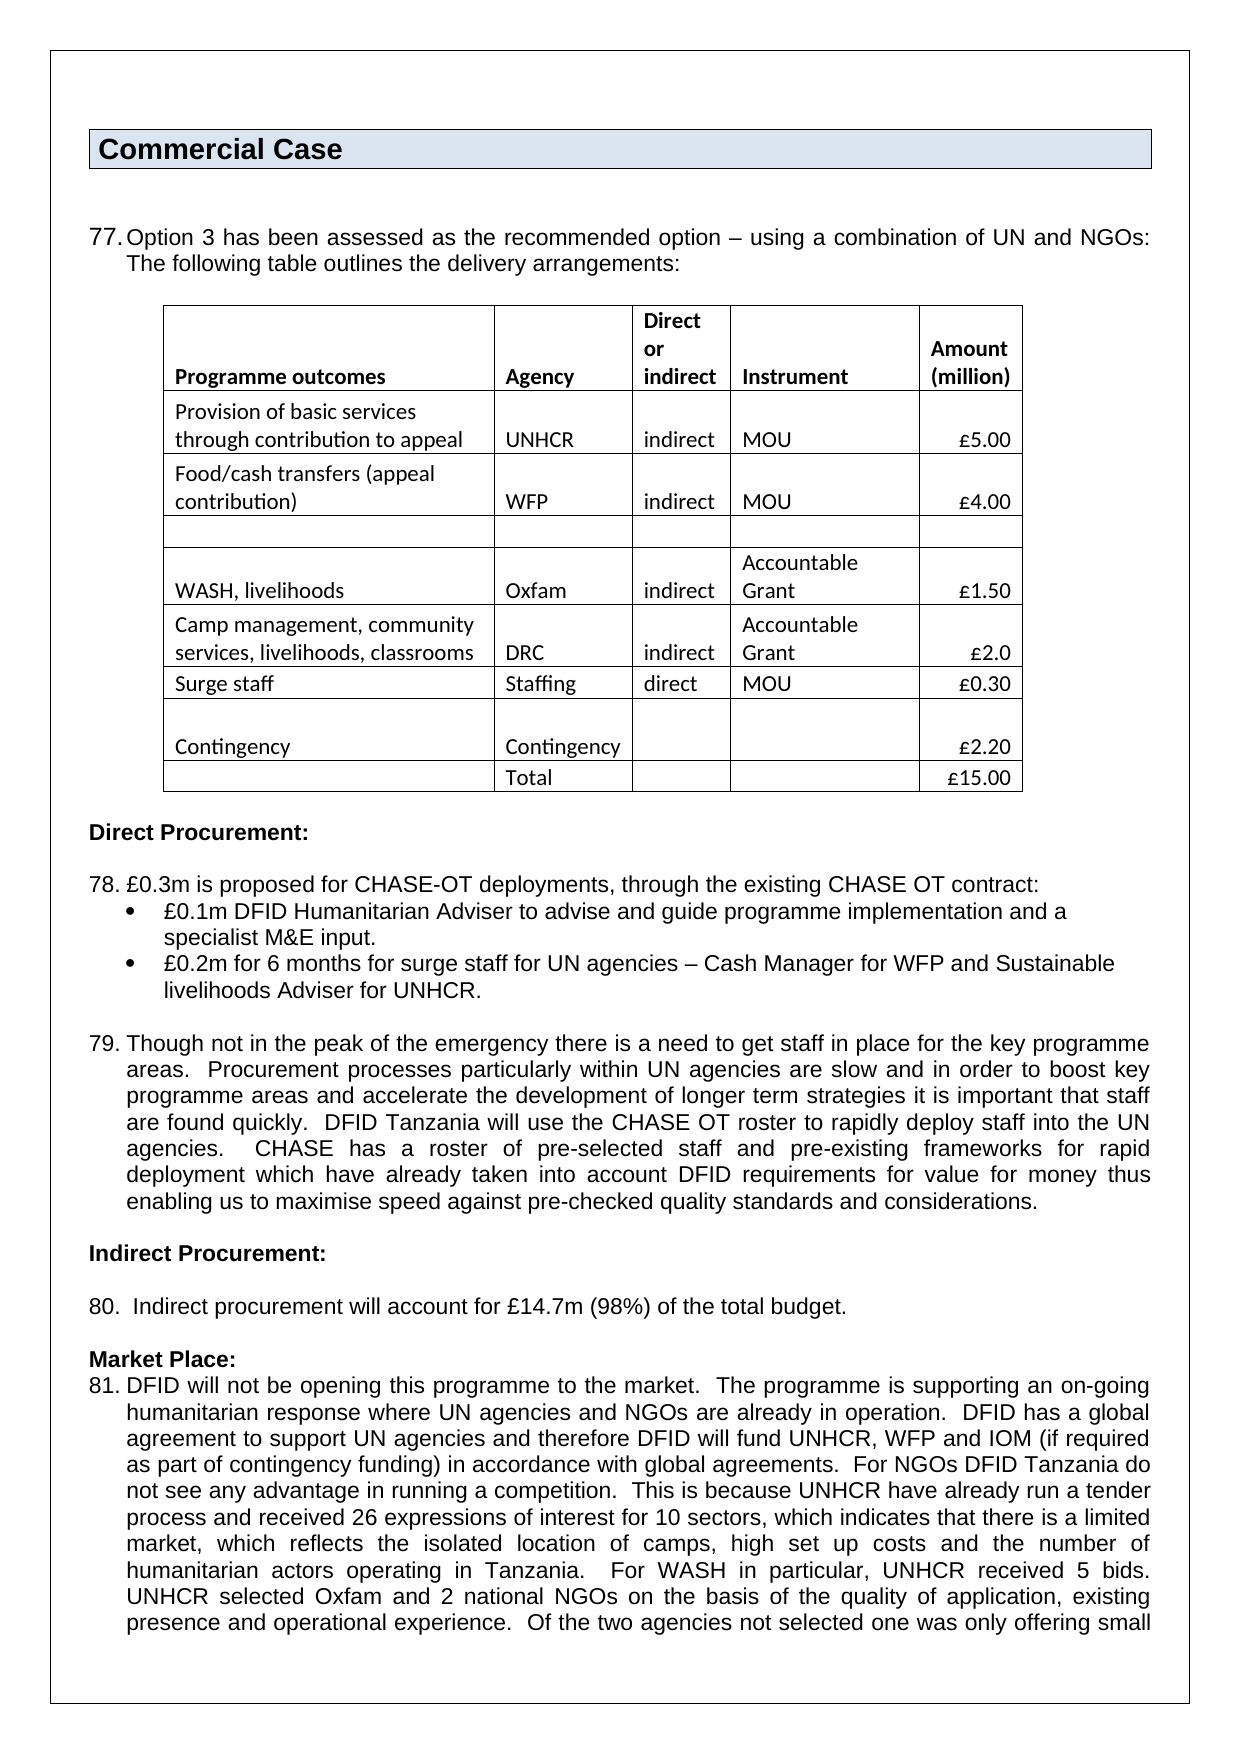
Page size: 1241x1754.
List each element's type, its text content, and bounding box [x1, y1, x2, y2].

table_cell DRC [495, 605, 632, 666]
table_cell Provision of basic services through contribution to appeal [164, 391, 494, 453]
table_cell MOU [731, 667, 919, 697]
table_cell indirect [633, 391, 730, 453]
table_cell [731, 761, 919, 791]
table_cell indirect [633, 454, 730, 515]
table_cell [633, 761, 730, 791]
table_cell £5.00 [920, 391, 1022, 453]
table_cell [633, 699, 730, 760]
table_header Programme outcomes [164, 306, 494, 390]
table_cell Contingency [164, 699, 494, 760]
table_cell Total [495, 761, 632, 791]
table_cell Camp management, community services, livelihoods, classrooms [164, 605, 494, 666]
table_cell Contingency [495, 699, 632, 760]
table_cell Food/cash transfers (appeal contribution) [164, 454, 494, 515]
table_cell UNHCR [495, 391, 632, 453]
table_cell direct [633, 667, 730, 697]
table_cell MOU [731, 391, 919, 453]
list £0.2m for 6 months for surge staff for UN agencies – Cash Manager for WFP and Sustainable livelihoods Adviser for UNHCR. [126, 950, 1152, 1003]
table_cell [495, 516, 632, 547]
table_cell Staffing [495, 667, 632, 697]
table_cell [731, 516, 919, 547]
table_cell MOU [731, 454, 919, 515]
table_cell [633, 516, 730, 547]
text Indirect Procurement: [89, 1240, 1152, 1267]
table_header Amount (million) [920, 306, 1022, 390]
list Option 3 has been assessed as the recommended option – using a combination of UN and NGOs: The following table outlines the delivery arrangements: [89, 221, 1152, 277]
table_cell indirect [633, 605, 730, 666]
table_cell indirect [633, 548, 730, 604]
table_header Direct or indirect [633, 306, 730, 390]
list DFID will not be opening this programme to the market. The programme is supporting an on-going humanitarian response where UN agencies and NGOs are already in operation. DFID has a global agreement to support UN agencies and therefore DFID will fund UNHCR, WFP and IOM (if required as part of contingency funding) in accordance with global agreements. For NGOs DFID Tanzania do not see any advantage in running a competition. This is because UNHCR have already run a tender process and received 26 expressions of interest for 10 sectors, which indicates that there is a limited market, which reflects the isolated location of camps, high set up costs and the number of humanitarian actors operating in Tanzania. For WASH in particular, UNHCR received 5 bids. UNHCR selected Oxfam and 2 national NGOs on the basis of the quality of application, existing presence and operational experience. Of the two agencies not selected one was only offering small [89, 1372, 1152, 1636]
table_cell Oxfam [495, 548, 632, 604]
table_cell [164, 761, 494, 791]
table_cell £4.00 [920, 454, 1022, 515]
table_cell £0.30 [920, 667, 1022, 697]
table_cell Accountable Grant [731, 605, 919, 666]
table_cell Surge staff [164, 667, 494, 697]
list Indirect procurement will account for £14.7m (98%) of the total budget. [89, 1293, 1152, 1319]
table_cell £2.20 [920, 699, 1022, 760]
list £0.1m DFID Humanitarian Adviser to advise and guide programme implementation and a specialist M&E input. [126, 898, 1152, 950]
table_cell £1.50 [920, 548, 1022, 604]
table_cell £15.00 [920, 761, 1022, 791]
text Commercial Case [90, 130, 1151, 168]
table_cell [920, 516, 1022, 547]
table_cell Accountable Grant [731, 548, 919, 604]
table_cell WFP [495, 454, 632, 515]
list Though not in the peak of the emergency there is a need to get staff in place for the key programme areas. Procurement processes particularly within UN agencies are slow and in order to boost key programme areas and accelerate the development of longer term strategies it is important that staff are found quickly. DFID Tanzania will use the CHASE OT roster to rapidly deploy staff into the UN agencies. CHASE has a roster of pre-selected staff and pre-existing frameworks for rapid deployment which have already taken into account DFID requirements for value for money thus enabling us to maximise speed against pre-checked quality standards and considerations. [89, 1029, 1152, 1214]
text Market Place: [89, 1346, 1152, 1372]
table_header Agency [495, 306, 632, 390]
table_cell [731, 699, 919, 760]
table_cell [164, 516, 494, 547]
table_header Instrument [731, 306, 919, 390]
table_cell WASH, livelihoods [164, 548, 494, 604]
table_cell £2.0 [920, 605, 1022, 666]
list £0.3m is proposed for CHASE-OT deployments, through the existing CHASE OT contract: [89, 871, 1152, 898]
text Direct Procurement: [89, 792, 1152, 845]
